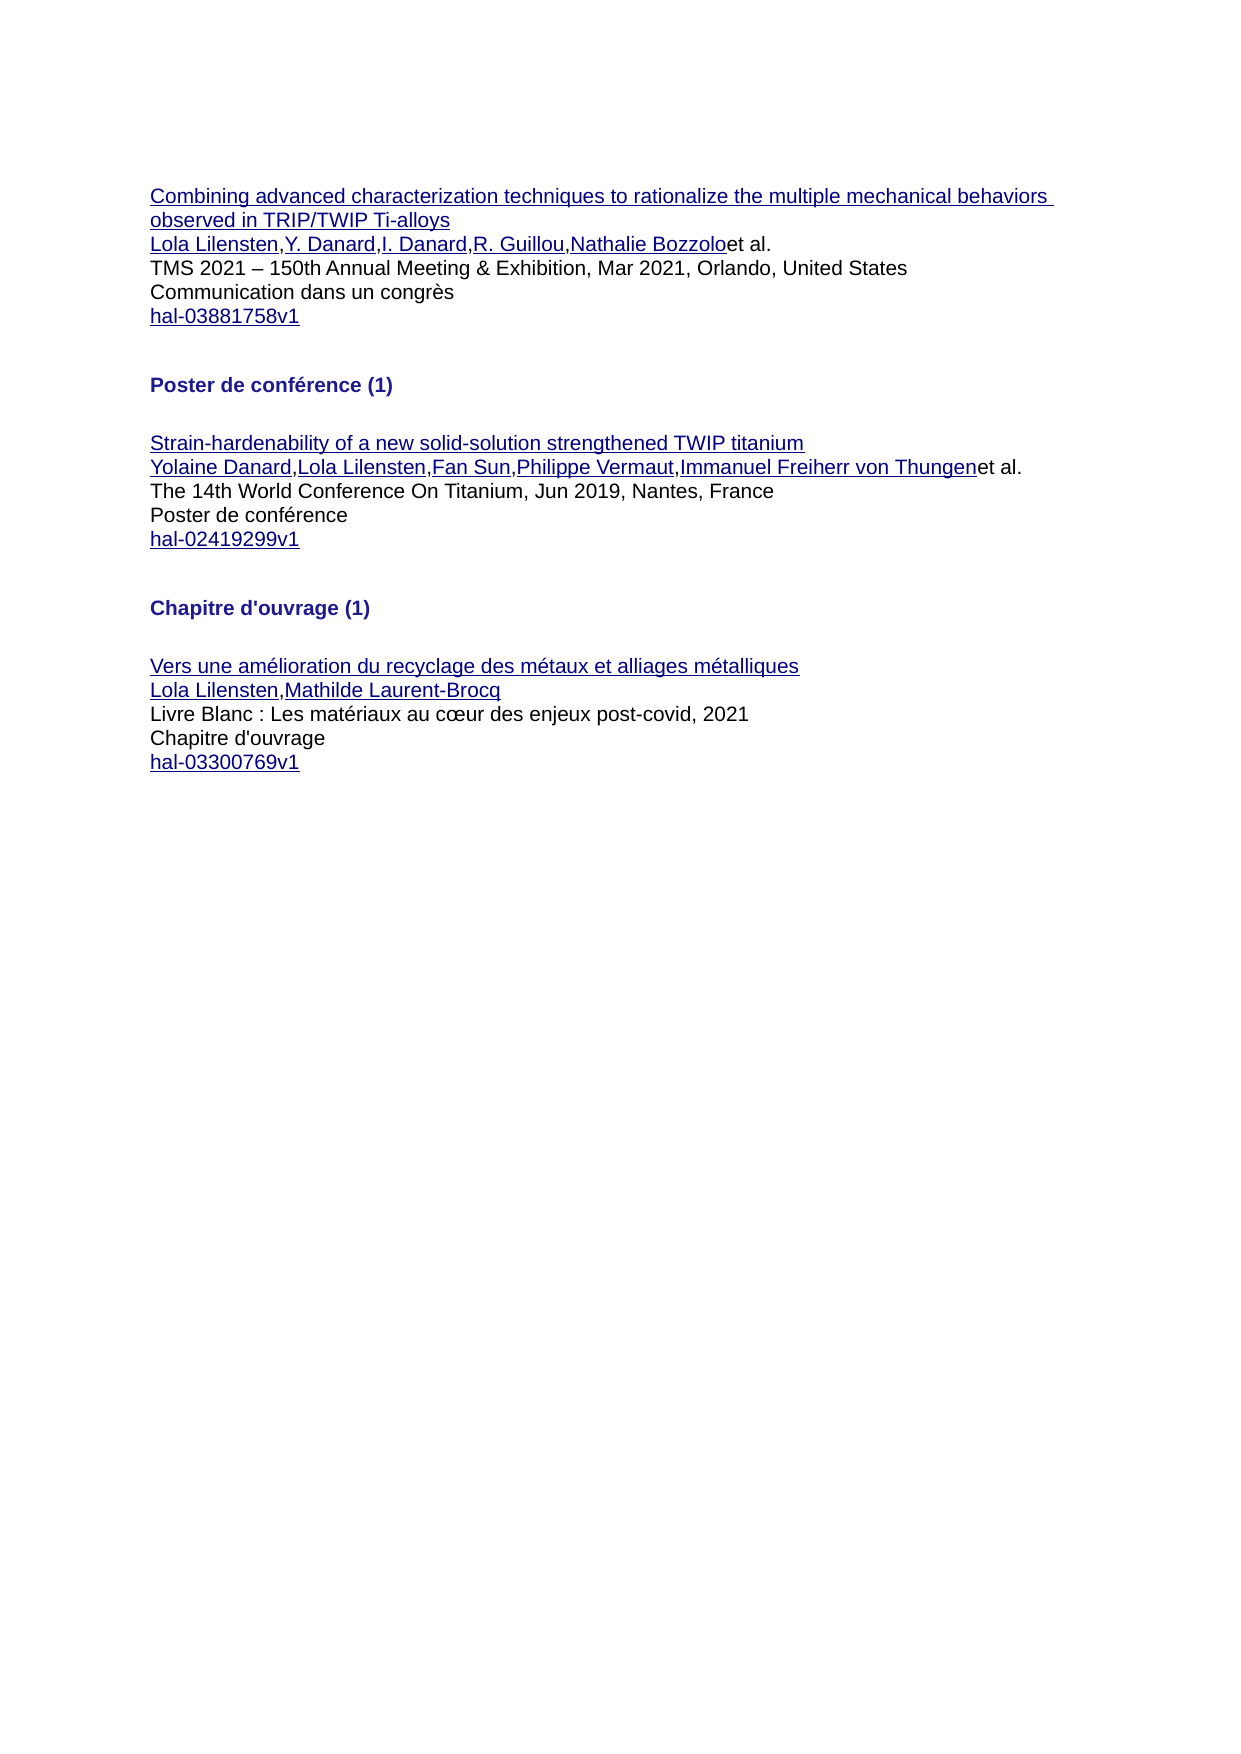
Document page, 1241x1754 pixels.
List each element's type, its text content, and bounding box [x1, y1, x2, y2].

table_header Combining advanced characterization techniques to rationalize the multiple mechanical behaviors observed in TRIP/TWIP Ti-alloys Lola Lilensten,Y. Danard,I. Danard,R. Guillou,Nathalie Bozzoloet al. TMS 2021 – 150th Annual Meeting & Exhibition, Mar 2021, Orlando, United States Communication dans un congrès hal-03881758v1 [150, 184, 1090, 328]
subtitle Poster de conférence (1) [150, 373, 1090, 397]
table_header Strain-hardenability of a new solid-solution strengthened TWIP titanium Yolaine Danard,Lola Lilensten,Fan Sun,Philippe Vermaut,Immanuel Freiherr von Thungenet al. The 14th World Conference On Titanium, Jun 2019, Nantes, France Poster de conférence hal-02419299v1 [150, 431, 1090, 551]
subtitle Chapitre d'ouvrage (1) [150, 596, 1090, 620]
table_header Vers une amélioration du recyclage des métaux et alliages métalliques Lola Lilensten,Mathilde Laurent-Brocq Livre Blanc : Les matériaux au cœur des enjeux post-covid, 2021 Chapitre d'ouvrage hal-03300769v1 [150, 654, 1090, 774]
